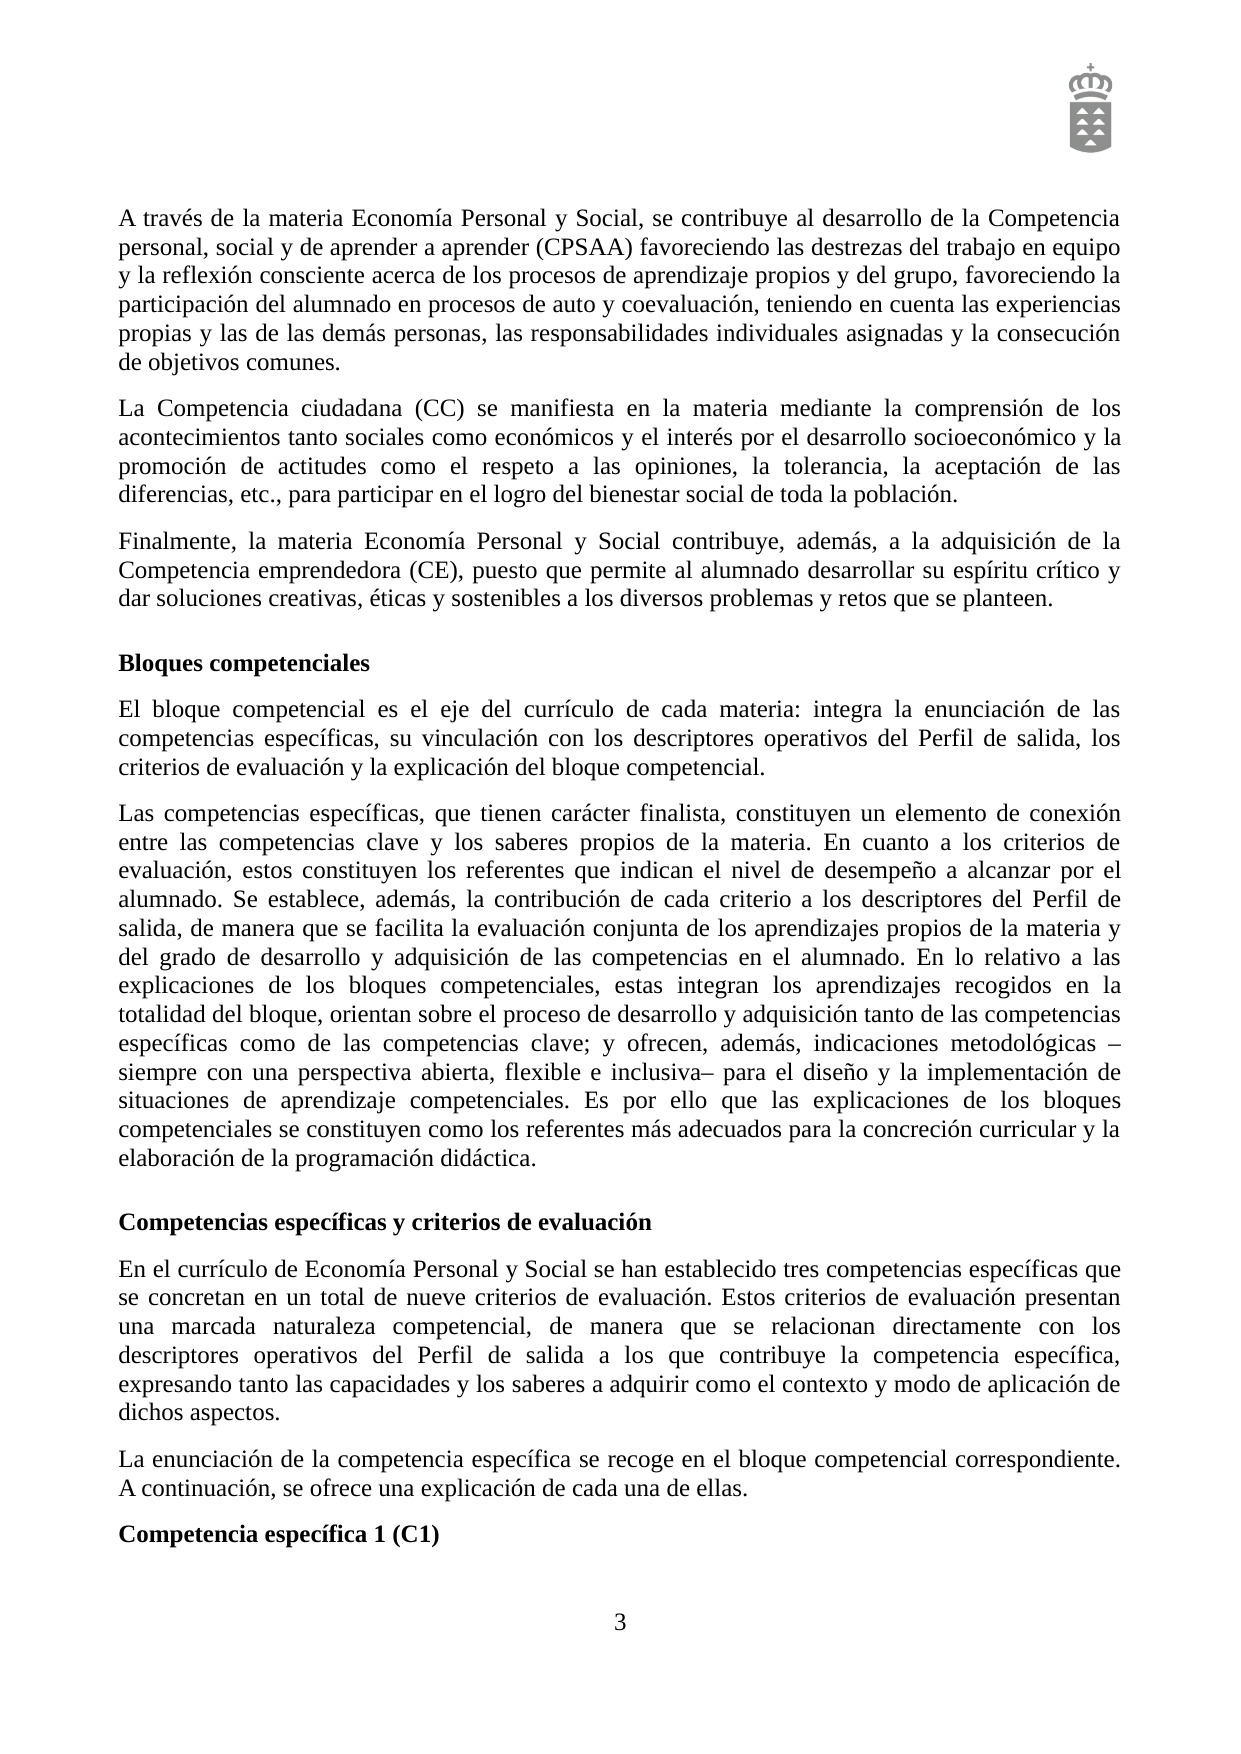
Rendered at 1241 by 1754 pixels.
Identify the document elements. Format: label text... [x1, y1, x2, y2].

text El bloque competencial es el eje del currículo de cada materia: integra la enunciación de las competencias específicas, su vinculación con los descriptores operativos del Perfil de salida, los criterios de evaluación y la explicación del bloque competencial. [118, 694, 1122, 780]
text Las competencias específicas, que tienen carácter finalista, constituyen un elemento de conexión entre las competencias clave y los saberes propios de la materia. En cuanto a los criterios de evaluación, estos constituyen los referentes que indican el nivel de desempeño a alcanzar por el alumnado. Se establece, además, la contribución de cada criterio a los descriptores del Perfil de salida, de manera que se facilita la evaluación conjunta de los aprendizajes propios de la materia y del grado de desarrollo y adquisición de las competencias en el alumnado. En lo relativo a las explicaciones de los bloques competenciales, estas integran los aprendizajes recogidos en la totalidad del bloque, orientan sobre el proceso de desarrollo y adquisición tanto de las competencias específicas como de las competencias clave; y ofrecen, además, indicaciones metodológicas –siempre con una perspectiva abierta, flexible e inclusiva– para el diseño y la implementación de situaciones de aprendizaje competenciales. Es por ello que las explicaciones de los bloques competenciales se constituyen como los referentes más adecuados para la concreción curricular y la elaboración de la programación didáctica. [118, 798, 1122, 1172]
text A través de la materia Economía Personal y Social, se contribuye al desarrollo de la Competencia personal, social y de aprender a aprender (CPSAA) favoreciendo las destrezas del trabajo en equipo y la reflexión consciente acerca de los procesos de aprendizaje propios y del grupo, favoreciendo la participación del alumnado en procesos de auto y coevaluación, teniendo en cuenta las experiencias propias y las de las demás personas, las responsabilidades individuales asignadas y la consecución de objetivos comunes. [118, 203, 1122, 376]
text En el currículo de Economía Personal y Social se han establecido tres competencias específicas que se concretan en un total de nueve criterios de evaluación. Estos criterios de evaluación presentan una marcada naturaleza competencial, de manera que se relacionan directamente con los descriptores operativos del Perfil de salida a los que contribuye la competencia específica, expresando tanto las capacidades y los saberes a adquirir como el contexto y modo de aplicación de dichos aspectos. [118, 1254, 1122, 1426]
text La enunciación de la competencia específica se recoge en el bloque competencial correspondiente. A continuación, se ofrece una explicación de cada una de ellas. [118, 1444, 1122, 1501]
text Finalmente, la materia Economía Personal y Social contribuye, además, a la adquisición de la Competencia emprendedora (CE), puesto que permite al alumnado desarrollar su espíritu crítico y dar soluciones creativas, éticas y sostenibles a los diversos problemas y retos que se planteen. [118, 526, 1122, 612]
subtitle Bloques competenciales [118, 648, 1122, 676]
subtitle Competencias específicas y criterios de evaluación [118, 1207, 1122, 1236]
text La Competencia ciudadana (CC) se manifiesta en la materia mediante la comprensión de los acontecimientos tanto sociales como económicos y el interés por el desarrollo socioeconómico y la promoción de actitudes como el respeto a las opiniones, la tolerancia, la aceptación de las diferencias, etc., para participar en el logro del bienestar social de toda la población. [118, 393, 1122, 508]
picture [1068, 63, 1113, 153]
text Competencia específica 1 (C1) [118, 1519, 1122, 1548]
